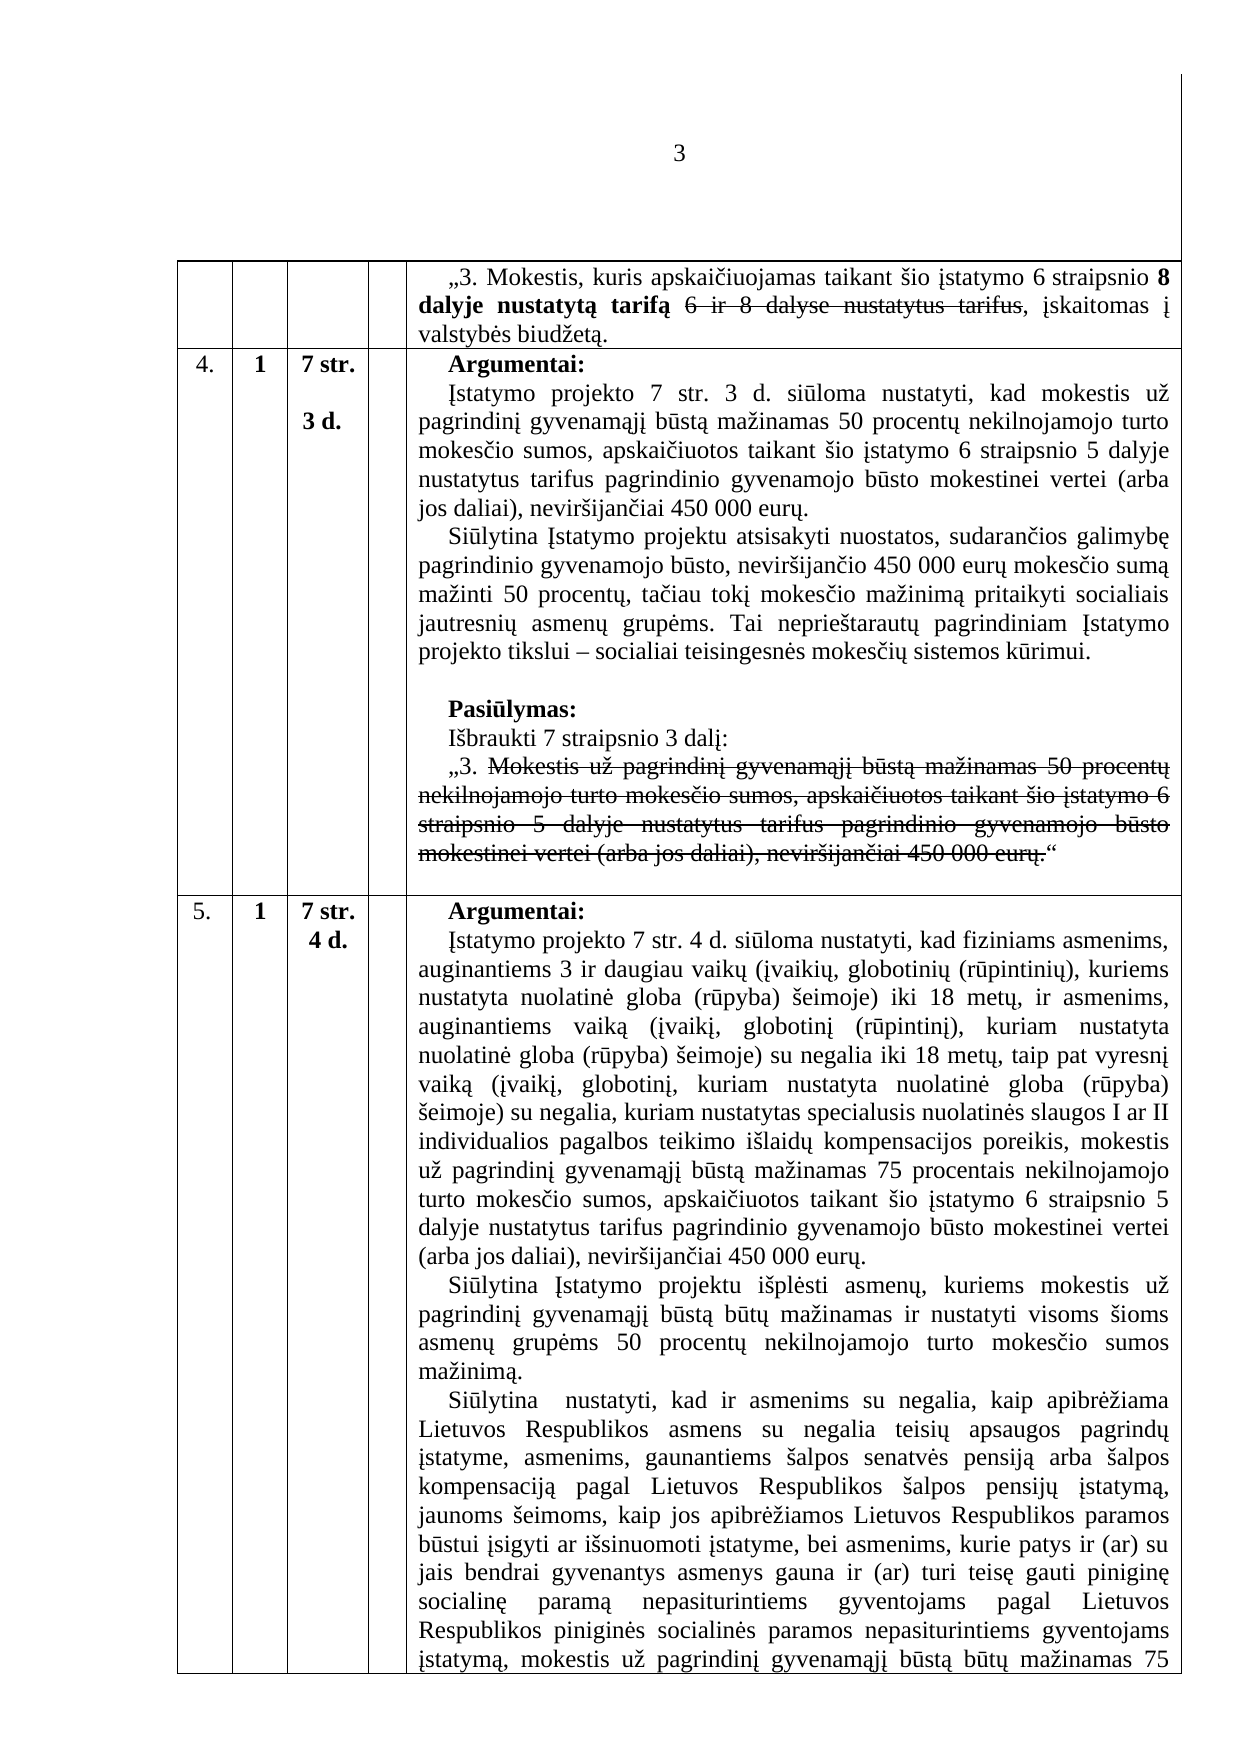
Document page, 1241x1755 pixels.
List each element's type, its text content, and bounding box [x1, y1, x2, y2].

table_cell 5. [178, 896, 232, 1672]
table_cell „3. Mokestis, kuris apskaičiuojamas taikant šio įstatymo 6 straipsnio 8 dalyje nustatytą tarifą 6 ir 8 dalyse nustatytus tarifus, įskaitomas į valstybės biudžetą. [407, 262, 1181, 348]
table_cell [369, 896, 406, 1672]
table_cell 7 str. 4 d. [288, 896, 368, 1672]
table_cell [369, 262, 406, 348]
table_cell 1 [233, 349, 287, 895]
table_cell 7 str. 3 d. [288, 349, 368, 895]
table_cell Argumentai: Įstatymo projekto 7 str. 3 d. siūloma nustatyti, kad mokestis už pagrindinį gyvenamąjį būstą mažinamas 50 procentų nekilnojamojo turto mokesčio sumos, apskaičiuotos taikant šio įstatymo 6 straipsnio 5 dalyje nustatytus tarifus pagrindinio gyvenamojo būsto mokestinei vertei (arba jos daliai), neviršijančiai 450 000 eurų. Siūlytina Įstatymo projektu atsisakyti nuostatos, sudarančios galimybę pagrindinio gyvenamojo būsto, neviršijančio 450 000 eurų mokesčio sumą mažinti 50 procentų, tačiau tokį mokesčio mažinimą pritaikyti socialiais jautresnių asmenų grupėms. Tai neprieštarautų pagrindiniam Įstatymo projekto tikslui – socialiai teisingesnės mokesčių sistemos kūrimui. Pasiūlymas: Išbraukti 7 straipsnio 3 dalį: „3. Mokestis už pagrindinį gyvenamąjį būstą mažinamas 50 procentų nekilnojamojo turto mokesčio sumos, apskaičiuotos taikant šio įstatymo 6 straipsnio 5 dalyje nustatytus tarifus pagrindinio gyvenamojo būsto mokestinei vertei (arba jos daliai), neviršijančiai 450 000 eurų.“ [407, 349, 1181, 895]
table_cell [178, 262, 232, 348]
table_cell 1 [233, 896, 287, 1672]
table_cell [288, 262, 368, 348]
table_cell [233, 262, 287, 348]
table_cell 4. [178, 349, 232, 895]
table_cell Argumentai: Įstatymo projekto 7 str. 4 d. siūloma nustatyti, kad fiziniams asmenims, auginantiems 3 ir daugiau vaikų (įvaikių, globotinių (rūpintinių), kuriems nustatyta nuolatinė globa (rūpyba) šeimoje) iki 18 metų, ir asmenims, auginantiems vaiką (įvaikį, globotinį (rūpintinį), kuriam nustatyta nuolatinė globa (rūpyba) šeimoje) su negalia iki 18 metų, taip pat vyresnį vaiką (įvaikį, globotinį, kuriam nustatyta nuolatinė globa (rūpyba) šeimoje) su negalia, kuriam nustatytas specialusis nuolatinės slaugos I ar II individualios pagalbos teikimo išlaidų kompensacijos poreikis, mokestis už pagrindinį gyvenamąjį būstą mažinamas 75 procentais nekilnojamojo turto mokesčio sumos, apskaičiuotos taikant šio įstatymo 6 straipsnio 5 dalyje nustatytus tarifus pagrindinio gyvenamojo būsto mokestinei vertei (arba jos daliai), neviršijančiai 450 000 eurų. Siūlytina Įstatymo projektu išplėsti asmenų, kuriems mokestis už pagrindinį gyvenamąjį būstą būtų mažinamas ir nustatyti visoms šioms asmenų grupėms 50 procentų nekilnojamojo turto mokesčio sumos mažinimą. Siūlytina nustatyti, kad ir asmenims su negalia, kaip apibrėžiama Lietuvos Respublikos asmens su negalia teisių apsaugos pagrindų įstatyme, asmenims, gaunantiems šalpos senatvės pensiją arba šalpos kompensaciją pagal Lietuvos Respublikos šalpos pensijų įstatymą, jaunoms šeimoms, kaip jos apibrėžiamos Lietuvos Respublikos paramos būstui įsigyti ar išsinuomoti įstatyme, bei asmenims, kurie patys ir (ar) su jais bendrai gyvenantys asmenys gauna ir (ar) turi teisę gauti piniginę socialinę paramą nepasiturintiems gyventojams pagal Lietuvos Respublikos piniginės socialinės paramos nepasiturintiems gyventojams įstatymą, mokestis už pagrindinį gyvenamąjį būstą būtų mažinamas 75 [407, 896, 1181, 1672]
table_cell [369, 349, 406, 895]
